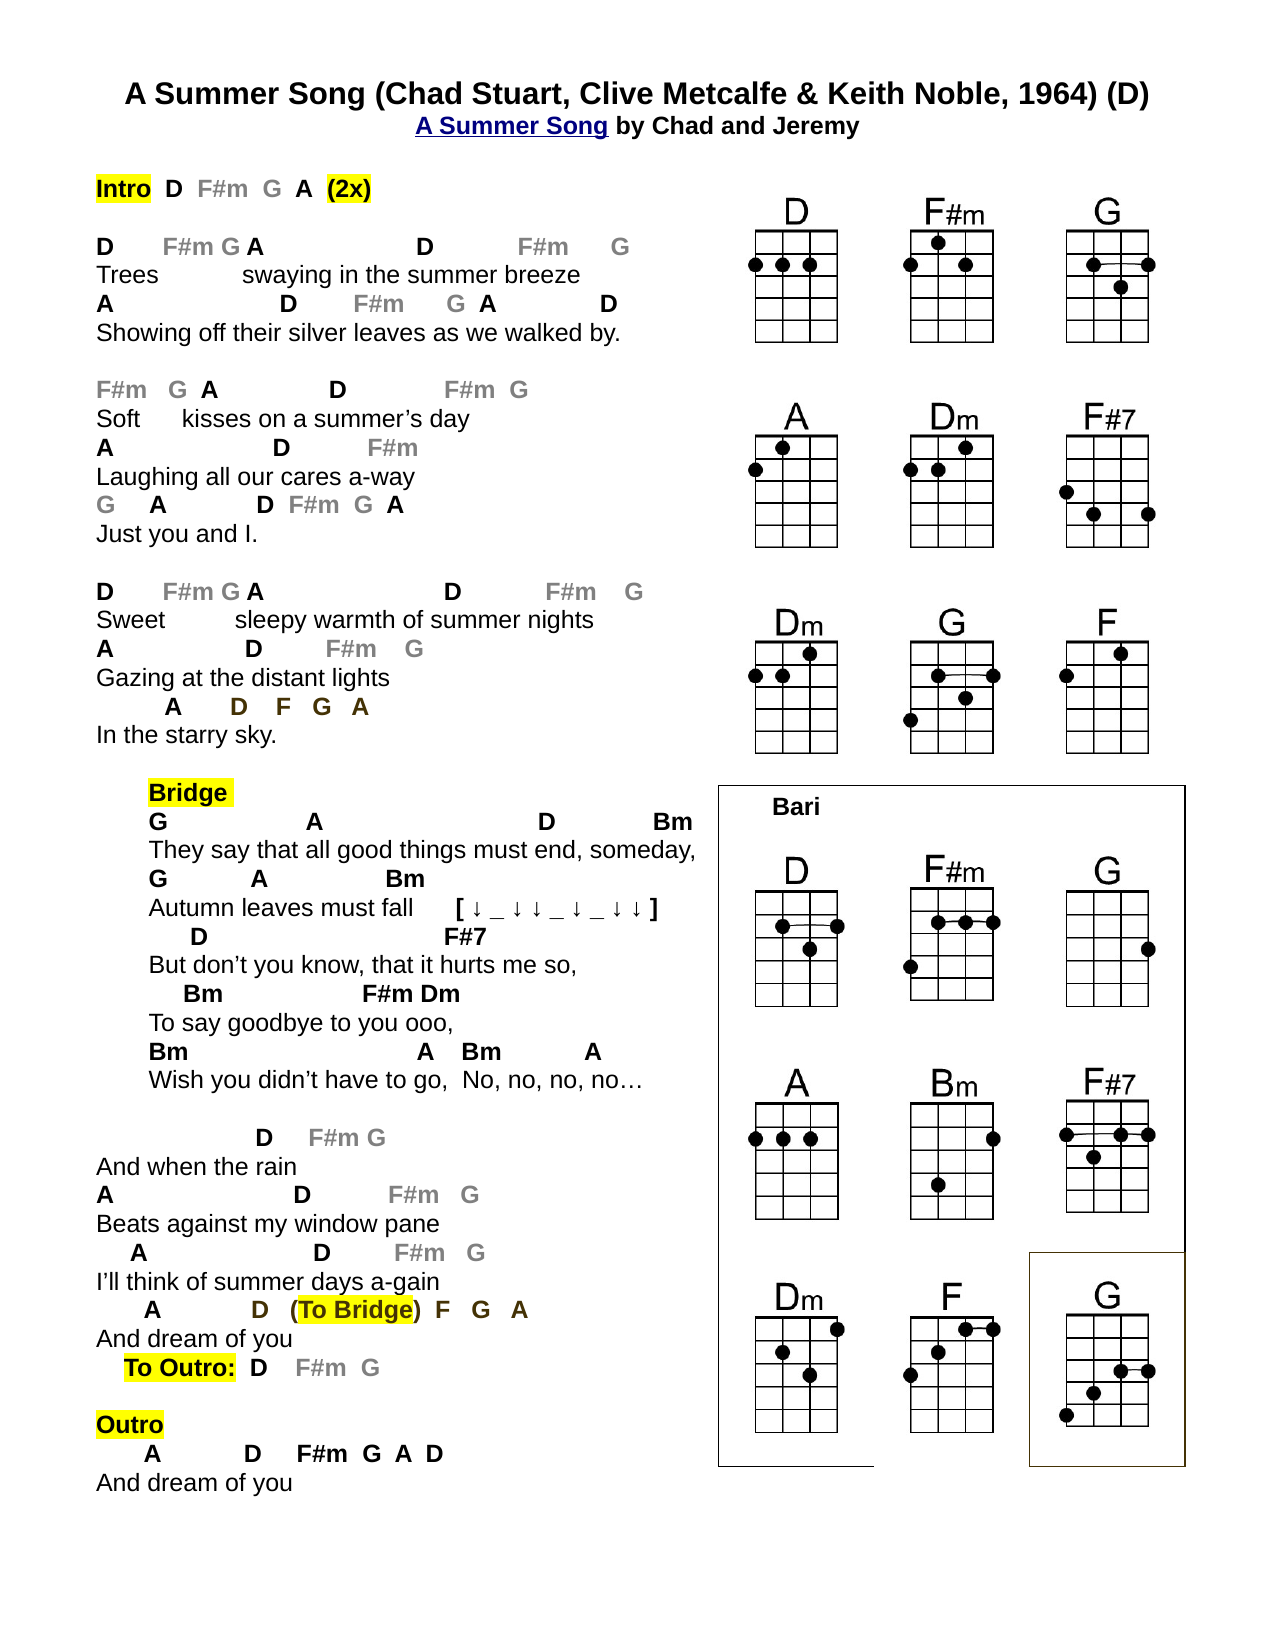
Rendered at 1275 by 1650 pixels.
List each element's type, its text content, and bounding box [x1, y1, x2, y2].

table_cell [1029, 1039, 1184, 1252]
picture [1044, 832, 1170, 1029]
table_header Intro D F#m G A (2x) D F#m G A D F#m G Trees swaying in the summer breeze A D F#m G A D Showing off their silver leaves as we walked by. F#m G A D F#m G Soft kisses on a summer’s day A D F#m Laughing all our cares a-way G A D F#m G A Just you and I. D F#m G A D F#m G Sweet sleepy warmth of summer nights A D F#m G Gazing at the distant lights A D F G A In the starry sky. Bridge G A D Bm They say that all good things must end, someday, G A Bm Autumn leaves must fall [ ↓ _ ↓ ↓ _ ↓ _ ↓ ↓ ] D F#7 But don’t you know, that it hurts me so, Bm F#m Dm To say goodbye to you ooo, Bm A Bm A Wish you didn’t have to go, No, no, no, no… D F#m G And when the rain A D F#m G Beats against my window pane A D F#m G I’ll think of summer days a-gain A D (To Bridge) F G A And dream of you To Outro: D F#m G Outro A D F#m G A D And dream of you [90, 169, 718, 1502]
table_cell [1029, 374, 1185, 579]
table_cell [719, 1039, 874, 1252]
table_cell [719, 1252, 874, 1466]
picture [733, 1044, 860, 1242]
picture [888, 379, 1015, 569]
text A Summer Song (Chad Stuart, Clive Metcalfe & Keith Noble, 1964) (D) [90, 75, 1185, 111]
picture [1044, 1258, 1170, 1448]
picture [733, 832, 859, 1029]
table_cell [719, 374, 874, 579]
table_cell [874, 826, 1029, 1039]
table_header [874, 169, 1029, 374]
table_cell [874, 786, 1029, 826]
table_cell [874, 580, 1029, 785]
table_cell [874, 1039, 1029, 1252]
picture [1044, 585, 1170, 775]
table_cell [719, 826, 874, 1039]
table_cell [1029, 826, 1184, 1039]
table_header [719, 169, 874, 374]
table_cell [1030, 1253, 1184, 1466]
picture [888, 1258, 1015, 1455]
text A Summer Song by Chad and Jeremy [90, 111, 1185, 140]
table_cell [719, 580, 874, 785]
picture [733, 1258, 859, 1455]
table_cell Bari [719, 786, 874, 826]
table_cell [874, 374, 1029, 579]
picture [888, 832, 1015, 1022]
picture [1044, 379, 1170, 569]
picture [733, 585, 859, 775]
table_cell [1029, 580, 1185, 785]
table_cell [874, 1252, 1029, 1466]
picture [1044, 174, 1170, 364]
picture [888, 1045, 1015, 1242]
picture [733, 379, 859, 569]
picture [733, 174, 859, 364]
table_cell [719, 1466, 1185, 1502]
table_header [1029, 169, 1185, 374]
picture [888, 174, 1015, 364]
picture [888, 585, 1015, 775]
picture [1044, 1044, 1170, 1234]
table_cell [1029, 786, 1184, 826]
